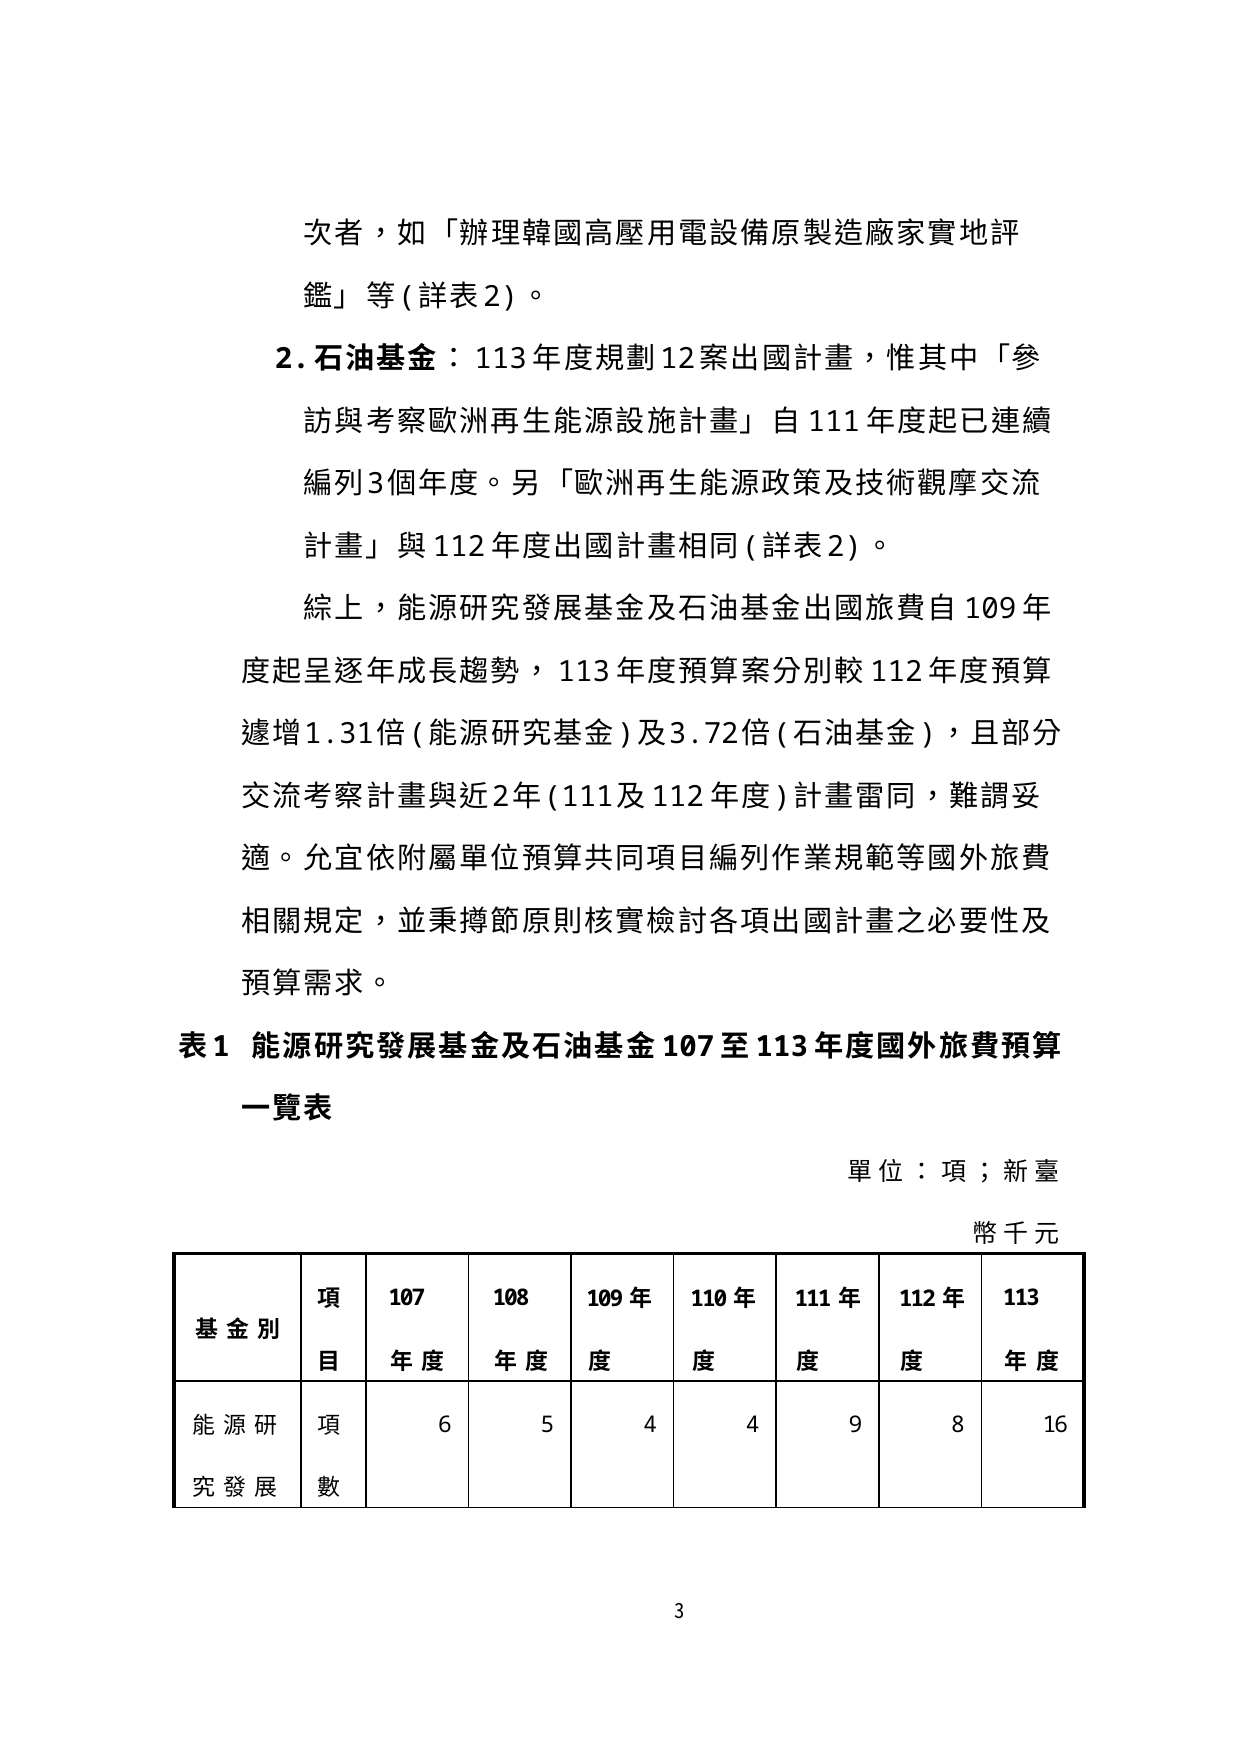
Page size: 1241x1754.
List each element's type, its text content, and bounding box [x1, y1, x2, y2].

text 2.石油基金：113年度規劃12案出國計畫，惟其中「參訪與考察歐洲再生能源設施計畫」自111年度起已連續編列3個年度。另「歐洲再生能源政策及技術觀摩交流計畫」與112年度出國計畫相同(詳表2)。 [266, 314, 1063, 564]
table_cell 項數 [302, 1382, 365, 1507]
table_header 項目 [302, 1255, 365, 1380]
text 表1 能源研究發展基金及石油基金107至113年度國外旅費預算一覽表 [157, 1002, 1063, 1127]
table_header 107年度 [367, 1255, 468, 1380]
table_header 109年度 [572, 1255, 673, 1380]
text 綜上，能源研究發展基金及石油基金出國旅費自109年度起呈逐年成長趨勢，113年度預算案分別較112年度預算遽增1.31倍(能源研究基金)及3.72倍(石油基金)，且部分交流考察計畫與近2年(111及112年度)計畫雷同，難謂妥適。允宜依附屬單位預算共同項目編列作業規範等國外旅費相關規定，並秉撙節原則核實檢討各項出國計畫之必要性及預算需求。 [236, 564, 1063, 1002]
table_header 基金別 [176, 1255, 300, 1380]
table_cell 4 [572, 1382, 673, 1507]
table_header 112年度 [880, 1255, 981, 1380]
text 次者，如「辦理韓國高壓用電設備原製造廠家實地評鑑」等(詳表2)。 [266, 189, 1063, 314]
table_cell 16 [982, 1382, 1082, 1507]
table_cell 6 [367, 1382, 468, 1507]
table_header 113年度 [982, 1255, 1082, 1380]
table_cell 4 [674, 1382, 775, 1507]
table_cell 5 [469, 1382, 570, 1507]
table_header 111年度 [777, 1255, 878, 1380]
table_header 110年度 [674, 1255, 775, 1380]
text 單位：項；新臺幣千元 [161, 1127, 1063, 1252]
table_header 108年度 [469, 1255, 570, 1380]
table_cell 能源研究發展 [176, 1382, 300, 1507]
table_cell 9 [777, 1382, 878, 1507]
table_cell 8 [880, 1382, 981, 1507]
